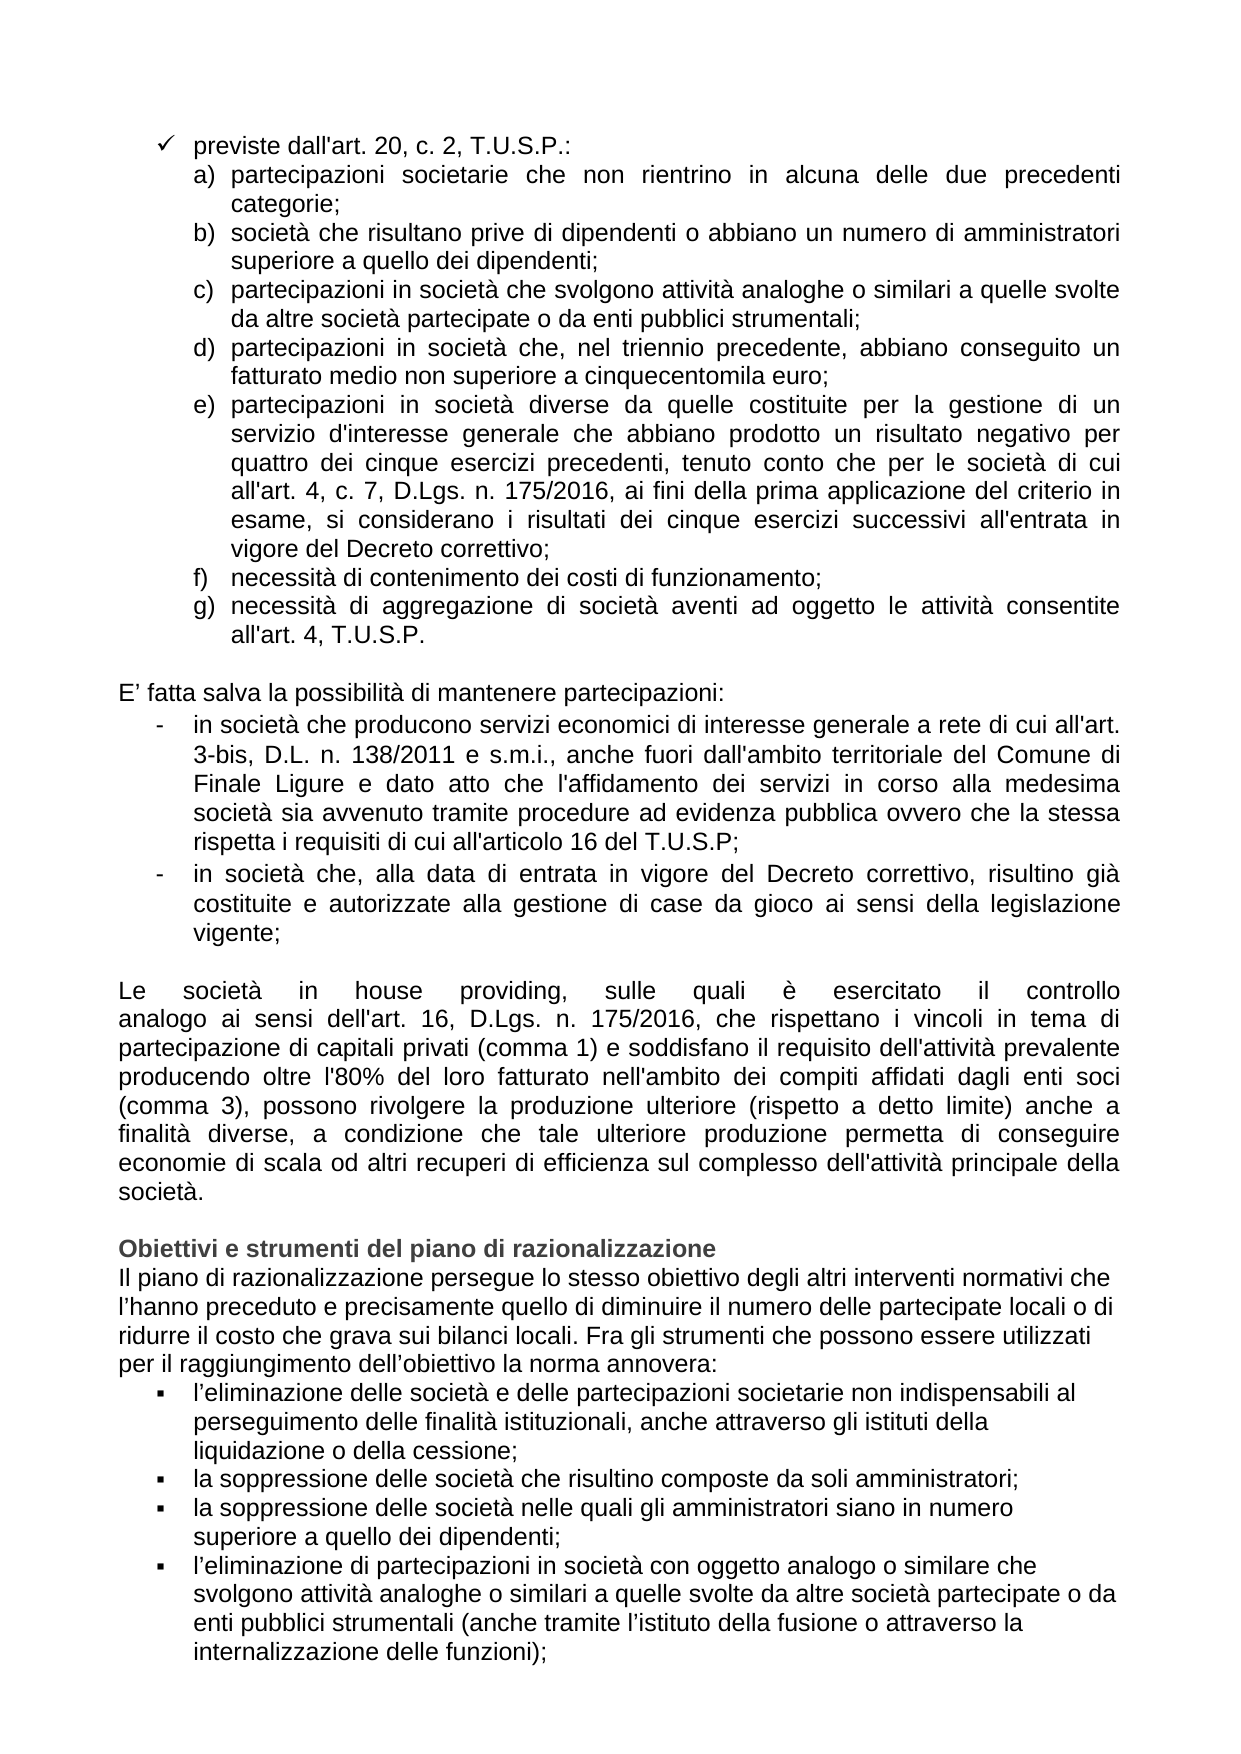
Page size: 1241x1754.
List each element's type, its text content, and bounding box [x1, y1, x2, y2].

text Obiettivi e strumenti del piano di razionalizzazione [118, 1234, 1122, 1263]
list partecipazioni in società diverse da quelle costituite per la gestione di un servizio d'interesse generale che abbiano prodotto un risultato negativo per quattro dei cinque esercizi precedenti, tenuto conto che per le società di cui all'art. 4, c. 7, D.Lgs. n. 175/2016, ai fini della prima applicazione del criterio in esame, si considerano i risultati dei cinque esercizi successivi all'entrata in vigore del Decreto correttivo; [193, 390, 1122, 563]
list in società che producono servizi economici di interesse generale a rete di cui all'art. 3-bis, D.L. n. 138/2011 e s.m.i., anche fuori dall'ambito territoriale del Comune di Finale Ligure e dato atto che l'affidamento dei servizi in corso alla medesima società sia avvenuto tramite procedure ad evidenza pubblica ovvero che la stessa rispetta i requisiti di cui all'articolo 16 del T.U.S.P; [156, 706, 1122, 855]
list necessità di contenimento dei costi di funzionamento; [193, 563, 1122, 591]
list l’eliminazione di partecipazioni in società con oggetto analogo o similare che svolgono attività analoghe o similari a quelle svolte da altre società partecipate o da enti pubblici strumentali (anche tramite l’istituto della fusione o attraverso la internalizzazione delle funzioni); [156, 1551, 1122, 1666]
text Le società in house providing, sulle quali è esercitato il controllo analogo ai sensi dell'art. 16, D.Lgs. n. 175/2016, che rispettano i vincoli in tema di partecipazione di capitali privati (comma 1) e soddisfano il requisito dell'attività prevalente producendo oltre l'80% del loro fatturato nell'ambito dei compiti affidati dagli enti soci (comma 3), possono rivolgere la produzione ulteriore (rispetto a detto limite) anche a finalità diverse, a condizione che tale ulteriore produzione permetta di conseguire economie di scala od altri recuperi di efficienza sul complesso dell'attività principale della società. [118, 976, 1122, 1206]
list necessità di aggregazione di società aventi ad oggetto le attività consentite all'art. 4, T.U.S.P. [193, 591, 1122, 649]
list partecipazioni in società che svolgono attività analoghe o similari a quelle svolte da altre società partecipate o da enti pubblici strumentali; [193, 275, 1122, 333]
list previste dall'art. 20, c. 2, T.U.S.P.: [156, 131, 1122, 160]
list l’eliminazione delle società e delle partecipazioni societarie non indispensabili al perseguimento delle finalità istituzionali, anche attraverso gli istituti della liquidazione o della cessione; [156, 1378, 1122, 1464]
text Il piano di razionalizzazione persegue lo stesso obiettivo degli altri interventi normativi che l’hanno preceduto e precisamente quello di diminuire il numero delle partecipate locali o di ridurre il costo che grava sui bilanci locali. Fra gli strumenti che possono essere utilizzati per il raggiungimento dell’obiettivo la norma annovera: [118, 1263, 1122, 1378]
list partecipazioni societarie che non rientrino in alcuna delle due precedenti categorie; [193, 160, 1122, 218]
text E’ fatta salva la possibilità di mantenere partecipazioni: [118, 678, 1122, 706]
list la soppressione delle società che risultino composte da soli amministratori; [156, 1464, 1122, 1493]
list società che risultano prive di dipendenti o abbiano un numero di amministratori superiore a quello dei dipendenti; [193, 218, 1122, 275]
list partecipazioni in società che, nel triennio precedente, abbiano conseguito un fatturato medio non superiore a cinquecentomila euro; [193, 333, 1122, 390]
list la soppressione delle società nelle quali gli amministratori siano in numero superiore a quello dei dipendenti; [156, 1493, 1122, 1551]
list in società che, alla data di entrata in vigore del Decreto correttivo, risultino già costituite e autorizzate alla gestione di case da gioco ai sensi della legislazione vigente; [156, 855, 1122, 947]
